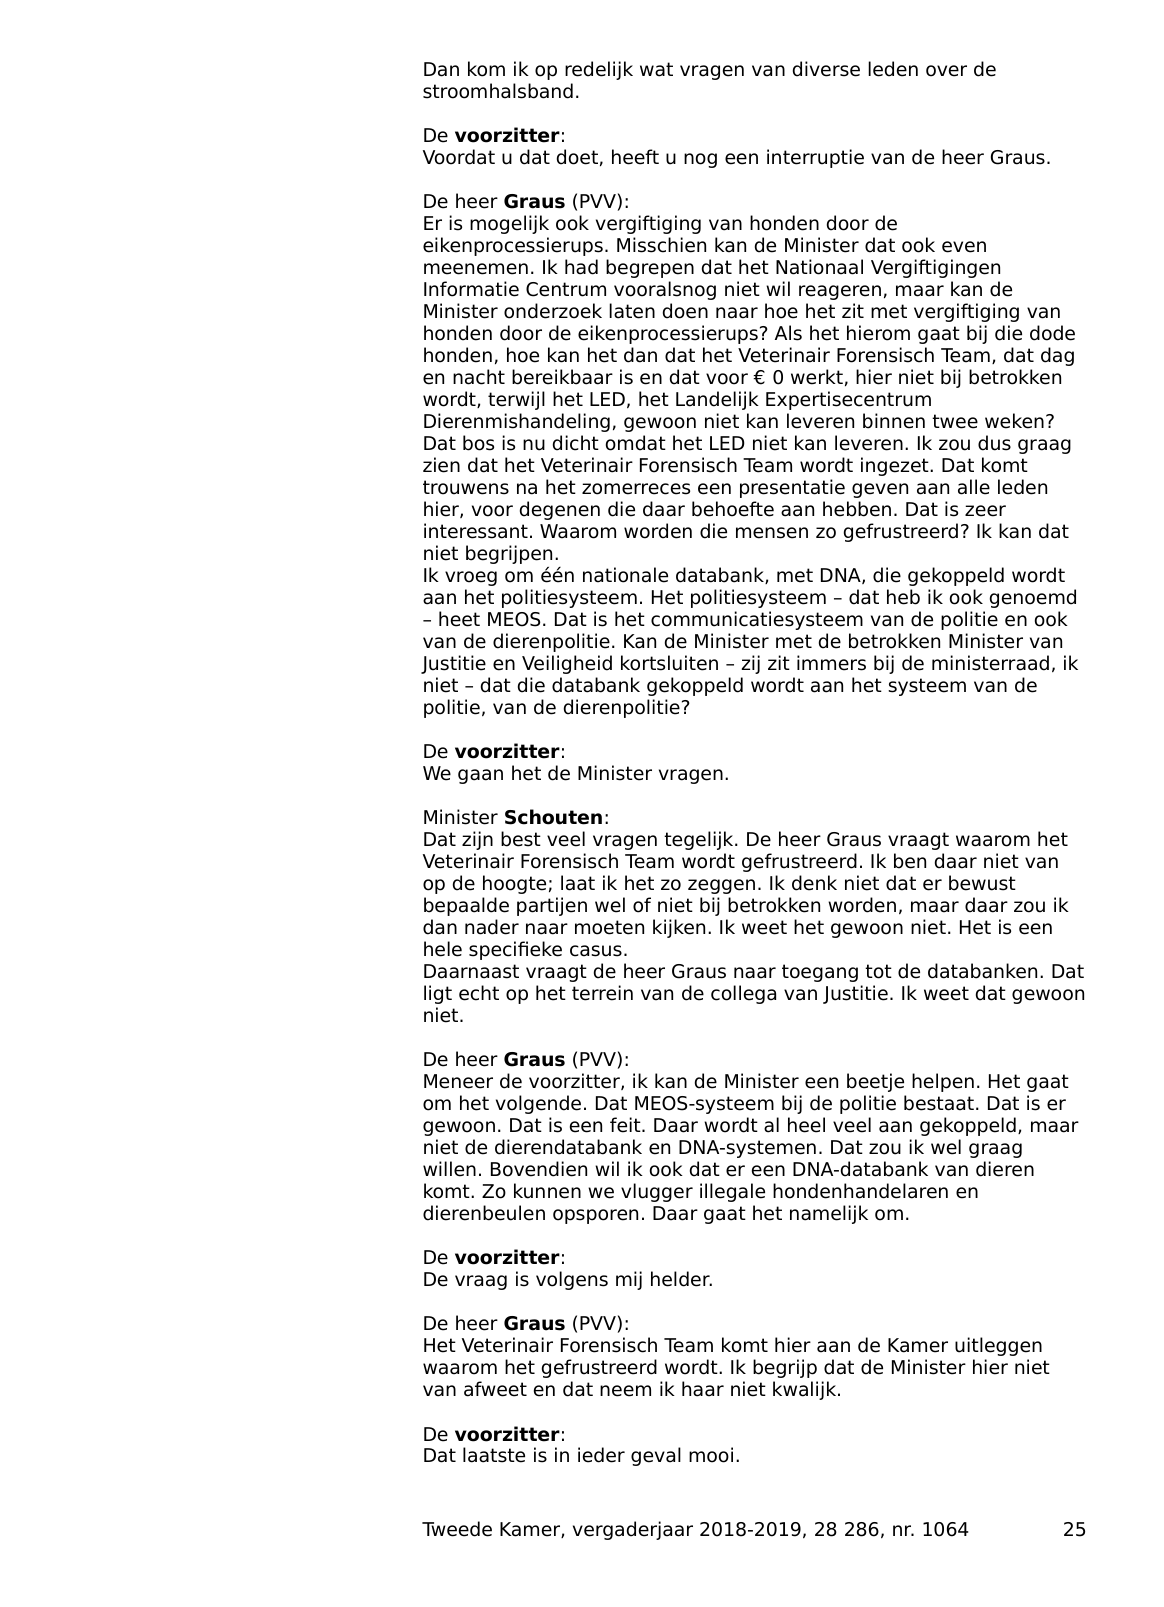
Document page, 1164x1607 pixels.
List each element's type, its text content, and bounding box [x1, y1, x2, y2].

text Ik vroeg om één nationale databank, met DNA, die gekoppeld wordt aan het politiesysteem. Het politiesysteem – dat heb ik ook genoemd – heet MEOS. Dat is het communicatiesysteem van de politie en ook van de dierenpolitie. Kan de Minister met de betrokken Minister van Justitie en Veiligheid kortsluiten – zij zit immers bij de ministerraad, ik niet – dat die databank gekoppeld wordt aan het systeem van de politie, van de dierenpolitie? [422, 565, 1087, 719]
text De heer Graus (PVV): [422, 1313, 1087, 1335]
text Meneer de voorzitter, ik kan de Minister een beetje helpen. Het gaat om het volgende. Dat MEOS-systeem bij de politie bestaat. Dat is er gewoon. Dat is een feit. Daar wordt al heel veel aan gekoppeld, maar niet de dierendatabank en DNA-systemen. Dat zou ik wel graag willen. Bovendien wil ik ook dat er een DNA-databank van dieren komt. Zo kunnen we vlugger illegale hondenhandelaren en dierenbeulen opsporen. Daar gaat het namelijk om. [422, 1071, 1087, 1225]
text Er is mogelijk ook vergiftiging van honden door de eikenprocessierups. Misschien kan de Minister dat ook even meenemen. Ik had begrepen dat het Nationaal Vergiftigingen Informatie Centrum vooralsnog niet wil reageren, maar kan de Minister onderzoek laten doen naar hoe het zit met vergiftiging van honden door de eikenprocessierups? Als het hierom gaat bij die dode honden, hoe kan het dan dat het Veterinair Forensisch Team, dat dag en nacht bereikbaar is en dat voor € 0 werkt, hier niet bij betrokken wordt, terwijl het LED, het Landelijk Expertisecentrum Dierenmishandeling, gewoon niet kan leveren binnen twee weken? Dat bos is nu dicht omdat het LED niet kan leveren. Ik zou dus graag zien dat het Veterinair Forensisch Team wordt ingezet. Dat komt trouwens na het zomerreces een presentatie geven aan alle leden hier, voor degenen die daar behoefte aan hebben. Dat is zeer interessant. Waarom worden die mensen zo gefrustreerd? Ik kan dat niet begrijpen. [422, 213, 1087, 565]
text Het Veterinair Forensisch Team komt hier aan de Kamer uitleggen waarom het gefrustreerd wordt. Ik begrijp dat de Minister hier niet van afweet en dat neem ik haar niet kwalijk. [422, 1335, 1087, 1401]
text De voorzitter: [422, 1247, 1087, 1269]
text De heer Graus (PVV): [422, 1049, 1087, 1071]
text De voorzitter: [422, 125, 1087, 147]
text De vraag is volgens mij helder. [422, 1269, 1087, 1291]
text Daarnaast vraagt de heer Graus naar toegang tot de databanken. Dat ligt echt op het terrein van de collega van Justitie. Ik weet dat gewoon niet. [422, 961, 1087, 1027]
text Minister Schouten: [422, 807, 1087, 829]
text Dat zijn best veel vragen tegelijk. De heer Graus vraagt waarom het Veterinair Forensisch Team wordt gefrustreerd. Ik ben daar niet van op de hoogte; laat ik het zo zeggen. Ik denk niet dat er bewust bepaalde partijen wel of niet bij betrokken worden, maar daar zou ik dan nader naar moeten kijken. Ik weet het gewoon niet. Het is een hele specifieke casus. [422, 829, 1087, 961]
text De heer Graus (PVV): [422, 191, 1087, 213]
text Voordat u dat doet, heeft u nog een interruptie van de heer Graus. [422, 147, 1087, 169]
text De voorzitter: [422, 1423, 1087, 1445]
text De voorzitter: [422, 741, 1087, 763]
text Dan kom ik op redelijk wat vragen van diverse leden over de stroomhalsband. [422, 59, 1087, 103]
text We gaan het de Minister vragen. [422, 763, 1087, 785]
text Dat laatste is in ieder geval mooi. [422, 1445, 1087, 1467]
